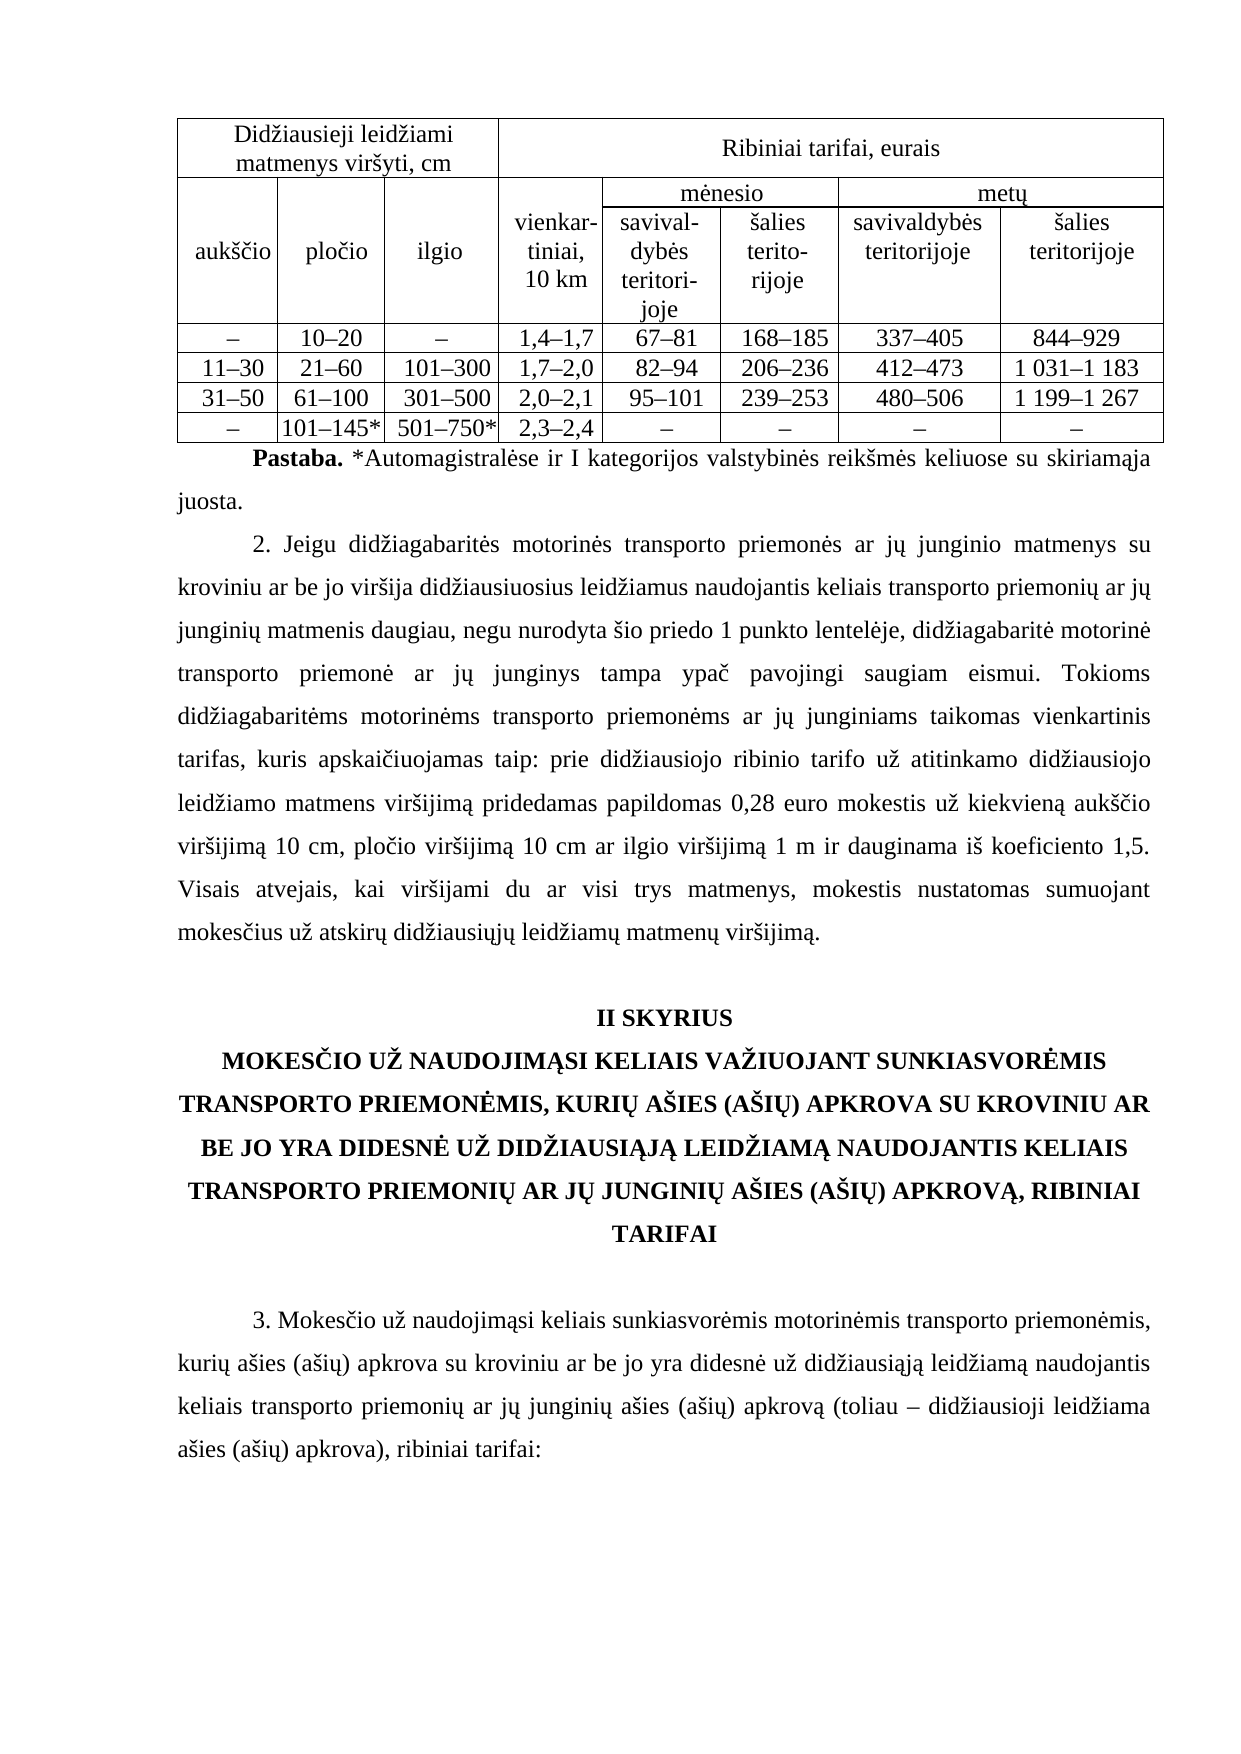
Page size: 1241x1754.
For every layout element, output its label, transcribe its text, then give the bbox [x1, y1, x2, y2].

table_cell 31–50 [178, 383, 277, 412]
table_cell – [178, 413, 277, 442]
table_cell aukščio [178, 178, 277, 322]
table_cell 2,0–2,1 [499, 383, 602, 412]
table_cell ilgio [385, 178, 498, 322]
table_cell 2,3–2,4 [499, 413, 602, 442]
table_cell 95–101 [603, 383, 720, 412]
table_cell – [1001, 413, 1163, 442]
table_cell 101–300 [385, 353, 498, 382]
table_cell šalies teritorijoje [1001, 208, 1163, 322]
table_cell 337–405 [839, 324, 1000, 352]
table_cell – [385, 324, 498, 352]
table_header Ribiniai tarifai, eurais [499, 119, 1163, 177]
table_cell – [178, 324, 277, 352]
table_cell mėnesio [603, 178, 838, 206]
table_cell 101–145* [278, 413, 384, 442]
table_cell 480–506 [839, 383, 1000, 412]
table_cell vienkar-tiniai, 10 km [499, 178, 602, 322]
table_cell 301–500 [385, 383, 498, 412]
table_cell 1,4–1,7 [499, 324, 602, 352]
text Pastaba. *Automagistralėse ir I kategorijos valstybinės reikšmės keliuose su skiriamąja juosta. [177, 443, 1152, 514]
text 3. Mokesčio už naudojimąsi keliais sunkiasvorėmis motorinėmis transporto priemonėmis, kurių ašies (ašių) apkrova su kroviniu ar be jo yra didesnė už didžiausiąją leidžiamą naudojantis keliais transporto priemonių ar jų junginių ašies (ašių) apkrovą (toliau – didžiausioji leidžiama ašies (ašių) apkrova), ribiniai tarifai: [177, 1305, 1152, 1463]
table_cell 1 199–1 267 [1001, 383, 1163, 412]
table_cell – [839, 413, 1000, 442]
table_cell 11–30 [178, 353, 277, 382]
text 2. Jeigu didžiagabaritės motorinės transporto priemonės ar jų junginio matmenys su kroviniu ar be jo viršija didžiausiuosius leidžiamus naudojantis keliais transporto priemonių ar jų junginių matmenis daugiau, negu nurodyta šio priedo 1 punkto lentelėje, didžiagabaritė motorinė transporto priemonė ar jų junginys tampa ypač pavojingi saugiam eismui. Tokioms didžiagabaritėms motorinėms transporto priemonėms ar jų junginiams taikomas vienkartinis tarifas, kuris apskaičiuojamas taip: prie didžiausiojo ribinio tarifo už atitinkamo didžiausiojo leidžiamo matmens viršijimą pridedamas papildomas 0,28 euro mokestis už kiekvieną aukščio viršijimą 10 cm, pločio viršijimą 10 cm ar ilgio viršijimą 1 m ir dauginama iš koeficiento 1,5. Visais atvejais, kai viršijami du ar visi trys matmenys, mokestis nustatomas sumuojant mokesčius už atskirų didžiausiųjų leidžiamų matmenų viršijimą. [177, 529, 1152, 946]
table_cell metų [839, 178, 1163, 206]
table_cell 844–929 [1001, 324, 1163, 352]
text MOKESČIO UŽ NAUDOJIMĄSI KELIAIS VAŽIUOJANT SUNKIASVORĖMIS TRANSPORTO PRIEMONĖMIS, KURIŲ AŠIES (AŠIŲ) APKROVA SU KROVINIU AR BE JO YRA DIDESNĖ UŽ DIDŽIAUSIĄJĄ LEIDŽIAMĄ NAUDOJANTIS KELIAIS TRANSPORTO PRIEMONIŲ AR JŲ JUNGINIŲ AŠIES (AŠIŲ) APKROVĄ, RIBINIAI TARIFAI [177, 1046, 1152, 1248]
table_cell 206–236 [721, 353, 838, 382]
table_cell 168–185 [721, 324, 838, 352]
table_cell 10–20 [278, 324, 384, 352]
table_cell šalies terito-rijoje [721, 208, 838, 322]
table_cell pločio [278, 178, 384, 322]
table_cell 1,7–2,0 [499, 353, 602, 382]
table_cell savivaldybės teritorijoje [839, 208, 1000, 322]
table_cell 239–253 [721, 383, 838, 412]
table_cell 412–473 [839, 353, 1000, 382]
table_cell 21–60 [278, 353, 384, 382]
table_cell 1 031–1 183 [1001, 353, 1163, 382]
table_cell 501–750* [385, 413, 498, 442]
table_cell – [603, 413, 720, 442]
table_cell – [721, 413, 838, 442]
table_cell 61–100 [278, 383, 384, 412]
table_cell 67–81 [603, 324, 720, 352]
table_cell 82–94 [603, 353, 720, 382]
table_header Didžiausieji leidžiami matmenys viršyti, cm [178, 119, 498, 177]
text II SKYRIUS [177, 1003, 1152, 1032]
table_cell savival-dybės teritori-joje [603, 208, 720, 322]
